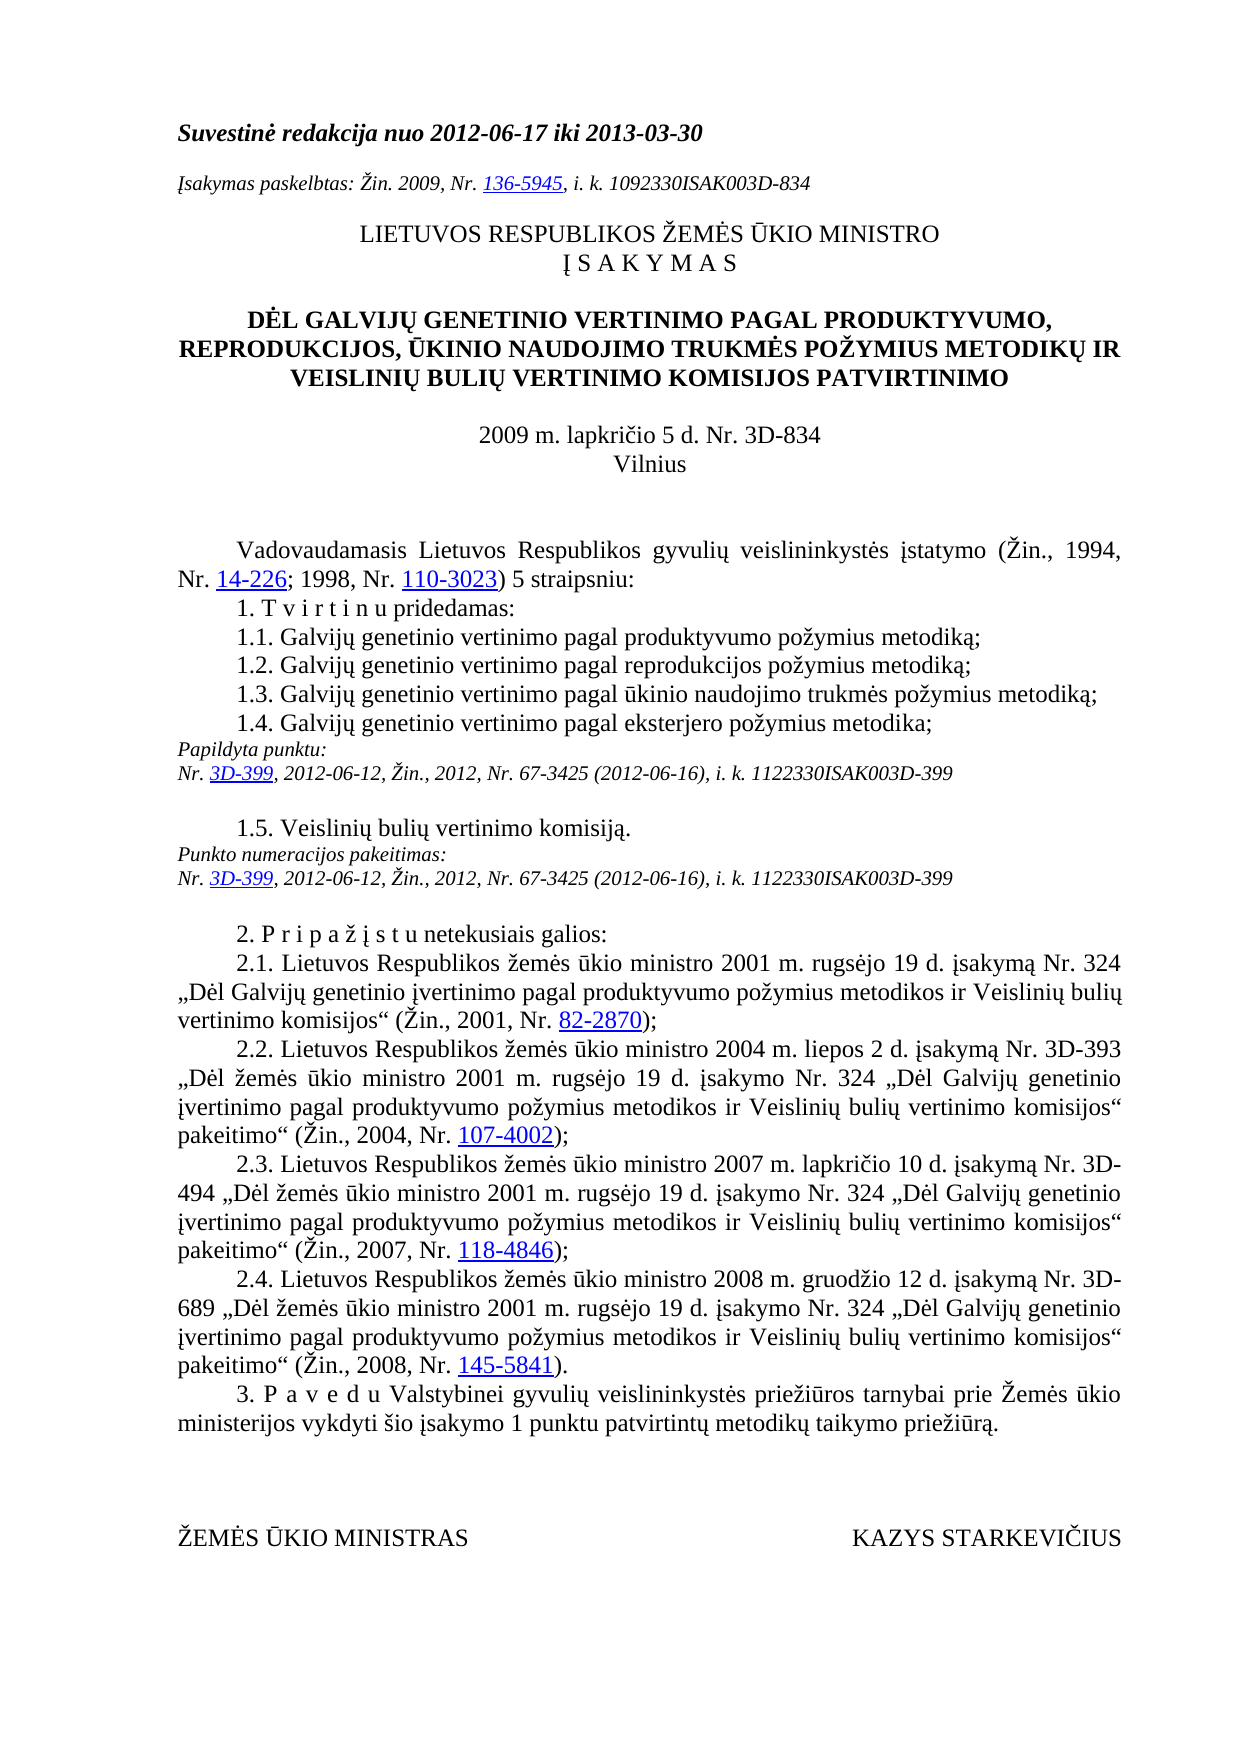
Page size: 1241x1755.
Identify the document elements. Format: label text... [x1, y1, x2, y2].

text DĖL GALVIJŲ GENETINIO VERTINIMO PAGAL PRODUKTYVUMO, REPRODUKCIJOS, ŪKINIO NAUDOJIMO TRUKMĖS POŽYMIUS METODIKŲ IR VEISLINIŲ BULIŲ VERTINIMO KOMISIJOS PATVIRTINIMO [177, 305, 1122, 392]
text 2.1. Lietuvos Respublikos žemės ūkio ministro 2001 m. rugsėjo 19 d. įsakymą Nr. 324 „Dėl Galvijų genetinio įvertinimo pagal produktyvumo požymius metodikos ir veislinių bulių vertinimo komisijos“ (Žin., 2001, Nr. 82-2870); [177, 948, 1122, 1034]
text Papildyta punktu: [177, 737, 1122, 761]
text 1.1. Galvijų genetinio vertinimo pagal produktyvumo požymius metodiką; [177, 622, 1122, 650]
text 2.2. Lietuvos Respublikos žemės ūkio ministro 2004 m. liepos 2 d. įsakymą Nr. 3D-393 „Dėl žemės ūkio ministro 2001 m. rugsėjo 19 d. įsakymo Nr. 324 „Dėl Galvijų genetinio įvertinimo pagal produktyvumo požymius metodikos ir veislinių bulių vertinimo komisijos“ pakeitimo“ (Žin., 2004, Nr. 107-4002); [177, 1034, 1122, 1149]
text LIETUVOS RESPUBLIKOS ŽEMĖS ŪKIO MINISTRO [177, 219, 1122, 248]
text Suvestinė redakcija nuo 2012-06-17 iki 2013-03-30 [177, 118, 1122, 147]
text 2. P r i p a ž į s t u netekusiais galios: [177, 919, 1122, 948]
text Žemės ūkio ministras Kazys Starkevičius [177, 1523, 1122, 1552]
text Vilnius [177, 449, 1122, 478]
text 1.3. Galvijų genetinio vertinimo pagal ūkinio naudojimo trukmės požymius metodiką; [177, 679, 1122, 708]
text 2.4. Lietuvos Respublikos žemės ūkio ministro 2008 m. gruodžio 12 d. įsakymą Nr. 3D-689 „Dėl žemės ūkio ministro 2001 m. rugsėjo 19 d. įsakymo Nr. 324 „Dėl Galvijų genetinio įvertinimo pagal produktyvumo požymius metodikos ir veislinių bulių vertinimo komisijos“ pakeitimo“ (Žin., 2008, Nr. 145-5841). [177, 1264, 1122, 1379]
text 1.4. Galvijų genetinio vertinimo pagal eksterjero požymius metodika; [177, 708, 1122, 737]
text 3. P a v e d u Valstybinei gyvulių veislininkystės priežiūros tarnybai prie Žemės ūkio ministerijos vykdyti šio įsakymo 1 punktu patvirtintų metodikų taikymo priežiūrą. [177, 1379, 1122, 1437]
text Nr. 3D-399, 2012-06-12, Žin., 2012, Nr. 67-3425 (2012-06-16), i. k. 1122330ISAK003D-399 [177, 866, 1122, 890]
text Vadovaudamasis Lietuvos Respublikos gyvulių veislininkystės įstatymo (Žin., 1994, Nr. 14-226; 1998, Nr. 110-3023) 5 straipsniu: [177, 535, 1122, 593]
text 1.2. Galvijų genetinio vertinimo pagal reprodukcijos požymius metodiką; [177, 650, 1122, 679]
text 2009 m. lapkričio 5 d. Nr. 3D-834 [177, 420, 1122, 449]
text 1.5. Veislinių bulių vertinimo komisiją. [177, 813, 1122, 842]
text Punkto numeracijos pakeitimas: [177, 842, 1122, 866]
text Nr. 3D-399, 2012-06-12, Žin., 2012, Nr. 67-3425 (2012-06-16), i. k. 1122330ISAK003D-399 [177, 761, 1122, 785]
text Į S A K Y M A S [177, 248, 1122, 277]
text 1. T v i r t i n u pridedamas: [177, 593, 1122, 622]
text 2.3. Lietuvos Respublikos žemės ūkio ministro 2007 m. lapkričio 10 d. įsakymą Nr. 3D-494 „Dėl žemės ūkio ministro 2001 m. rugsėjo 19 d. įsakymo Nr. 324 „Dėl Galvijų genetinio įvertinimo pagal produktyvumo požymius metodikos ir veislinių bulių vertinimo komisijos“ pakeitimo“ (Žin., 2007, Nr. 118-4846); [177, 1149, 1122, 1264]
text Įsakymas paskelbtas: Žin. 2009, Nr. 136-5945, i. k. 1092330ISAK003D-834 [177, 171, 1122, 195]
